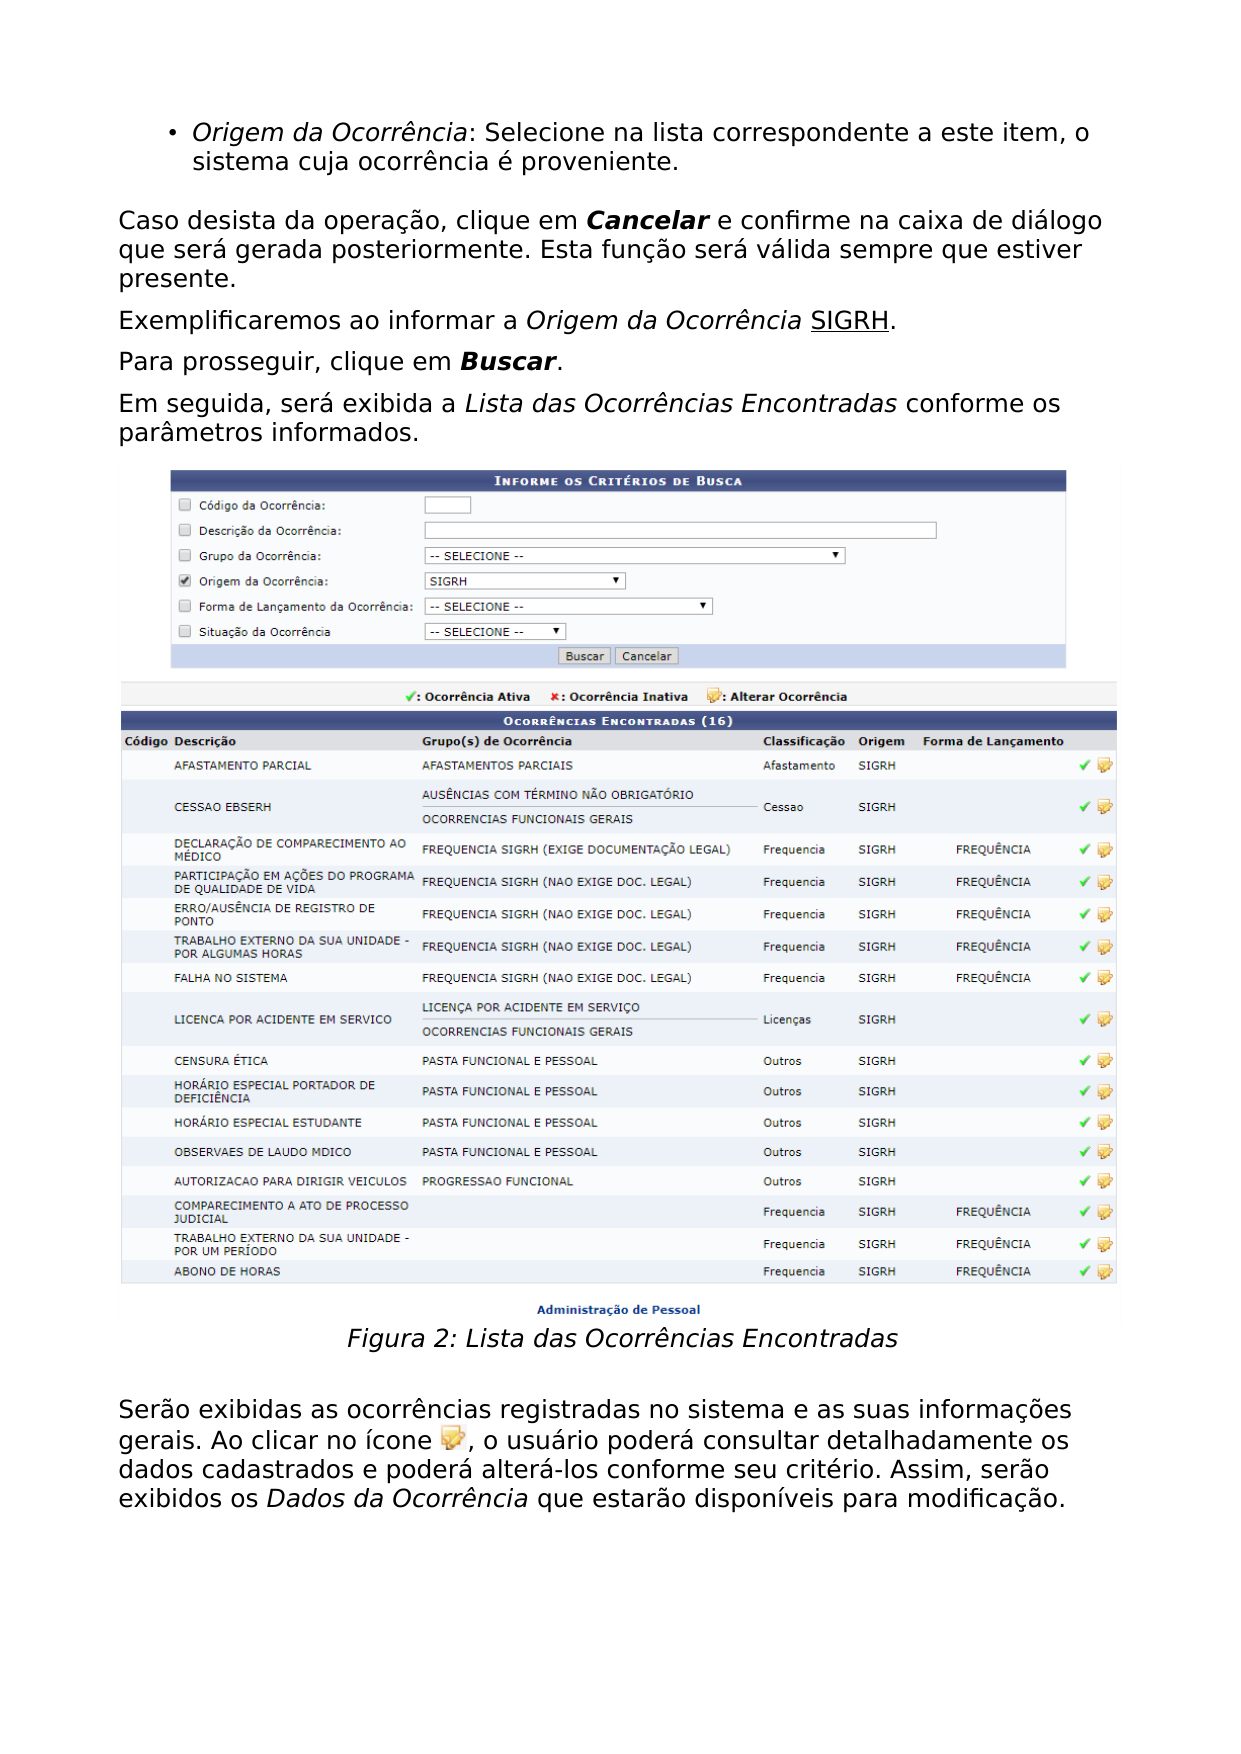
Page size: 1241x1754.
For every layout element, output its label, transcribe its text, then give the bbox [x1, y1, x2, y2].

picture [440, 1424, 467, 1450]
list Origem da Ocorrência: Selecione na lista correspondente a este item, o sistema cuja ocorrência é proveniente. [177, 118, 1122, 176]
picture [118, 460, 1123, 1325]
text Serão exibidas as ocorrências registradas no sistema e as suas informações gerais. Ao clicar no ícone , o usuário poderá consultar detalhadamente os dados cadastrados e poderá alterá-los conforme seu critério. Assim, serão exibidos os Dados da Ocorrência que estarão disponíveis para modificação. [118, 1395, 1122, 1514]
text Figura 2: Lista das Ocorrências Encontradas [118, 1325, 1122, 1354]
text Caso desista da operação, clique em Cancelar e confirme na caixa de diálogo que será gerada posteriormente. Esta função será válida sempre que estiver presente. [118, 206, 1122, 293]
text Para prosseguir, clique em Buscar. [118, 348, 1122, 377]
text Exemplificaremos ao informar a Origem da Ocorrência SIGRH. [118, 306, 1122, 335]
text Em seguida, será exibida a Lista das Ocorrências Encontradas conforme os parâmetros informados. [118, 389, 1122, 448]
